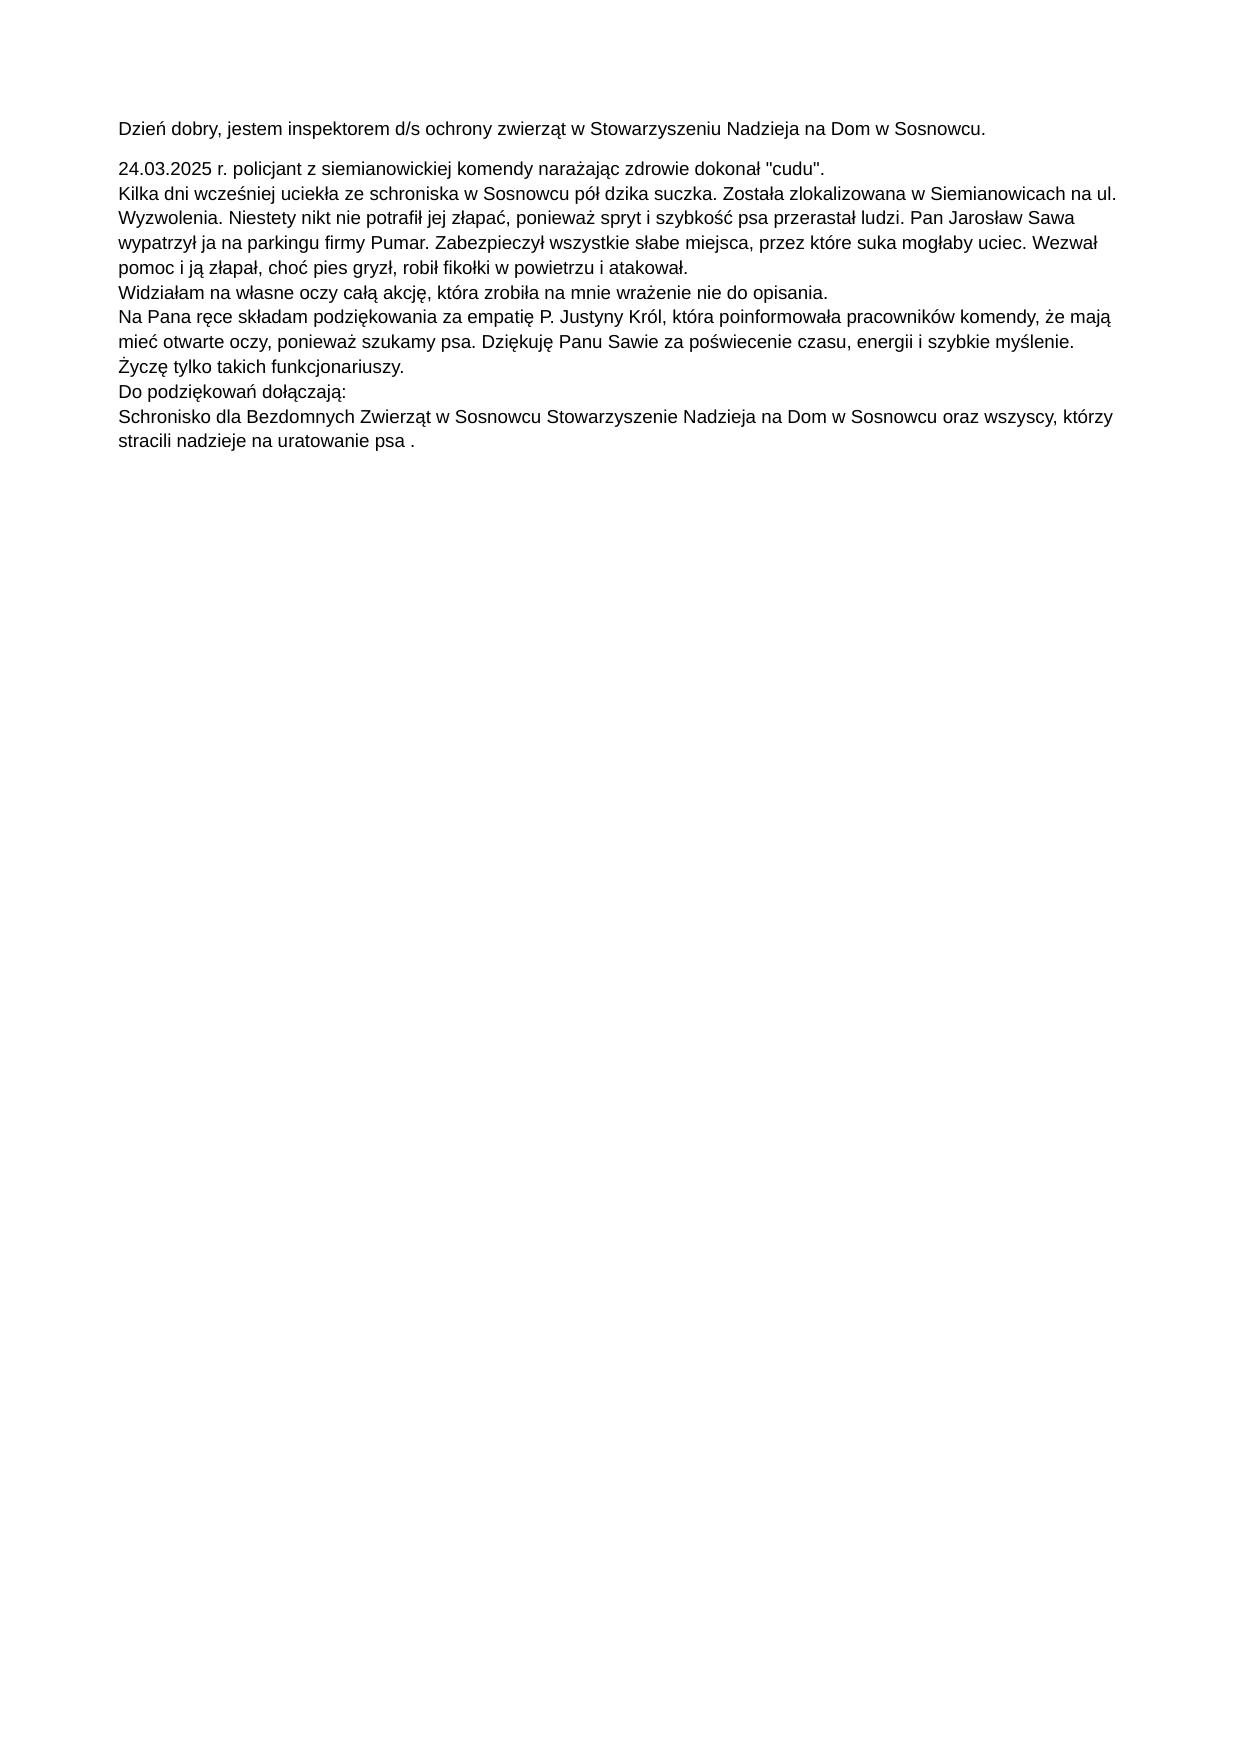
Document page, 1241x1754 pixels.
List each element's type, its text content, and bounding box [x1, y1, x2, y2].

text 24.03.2025 r. policjant z siemianowickiej komendy narażając zdrowie dokonał "cudu". [118, 157, 1122, 179]
text Schronisko dla Bezdomnych Zwierząt w Sosnowcu Stowarzyszenie Nadzieja na Dom w Sosnowcu oraz wszyscy, którzy stracili nadzieje na uratowanie psa . [118, 405, 1122, 452]
text Kilka dni wcześniej uciekła ze schroniska w Sosnowcu pół dzika suczka. Została zlokalizowana w Siemianowicach na ul. Wyzwolenia. Niestety nikt nie potrafił jej złapać, ponieważ spryt i szybkość psa przerastał ludzi. Pan Jarosław Sawa wypatrzył ja na parkingu firmy Pumar. Zabezpieczył wszystkie słabe miejsca, przez które suka mogłaby uciec. Wezwał pomoc i ją złapał, choć pies gryzł, robił fikołki w powietrzu i atakował. [118, 182, 1122, 278]
text Widziałam na własne oczy całą akcję, która zrobiła na mnie wrażenie nie do opisania. [118, 281, 1122, 303]
text Dzień dobry, jestem inspektorem d/s ochrony zwierząt w Stowarzyszeniu Nadzieja na Dom w Sosnowcu. [118, 118, 1122, 140]
text Na Pana ręce składam podziękowania za empatię P. Justyny Król, która poinformowała pracowników komendy, że mają mieć otwarte oczy, ponieważ szukamy psa. Dziękuję Panu Sawie za poświecenie czasu, energii i szybkie myślenie. Życzę tylko takich funkcjonariuszy. [118, 306, 1122, 377]
text Do podziękowań dołączają: [118, 381, 1122, 402]
